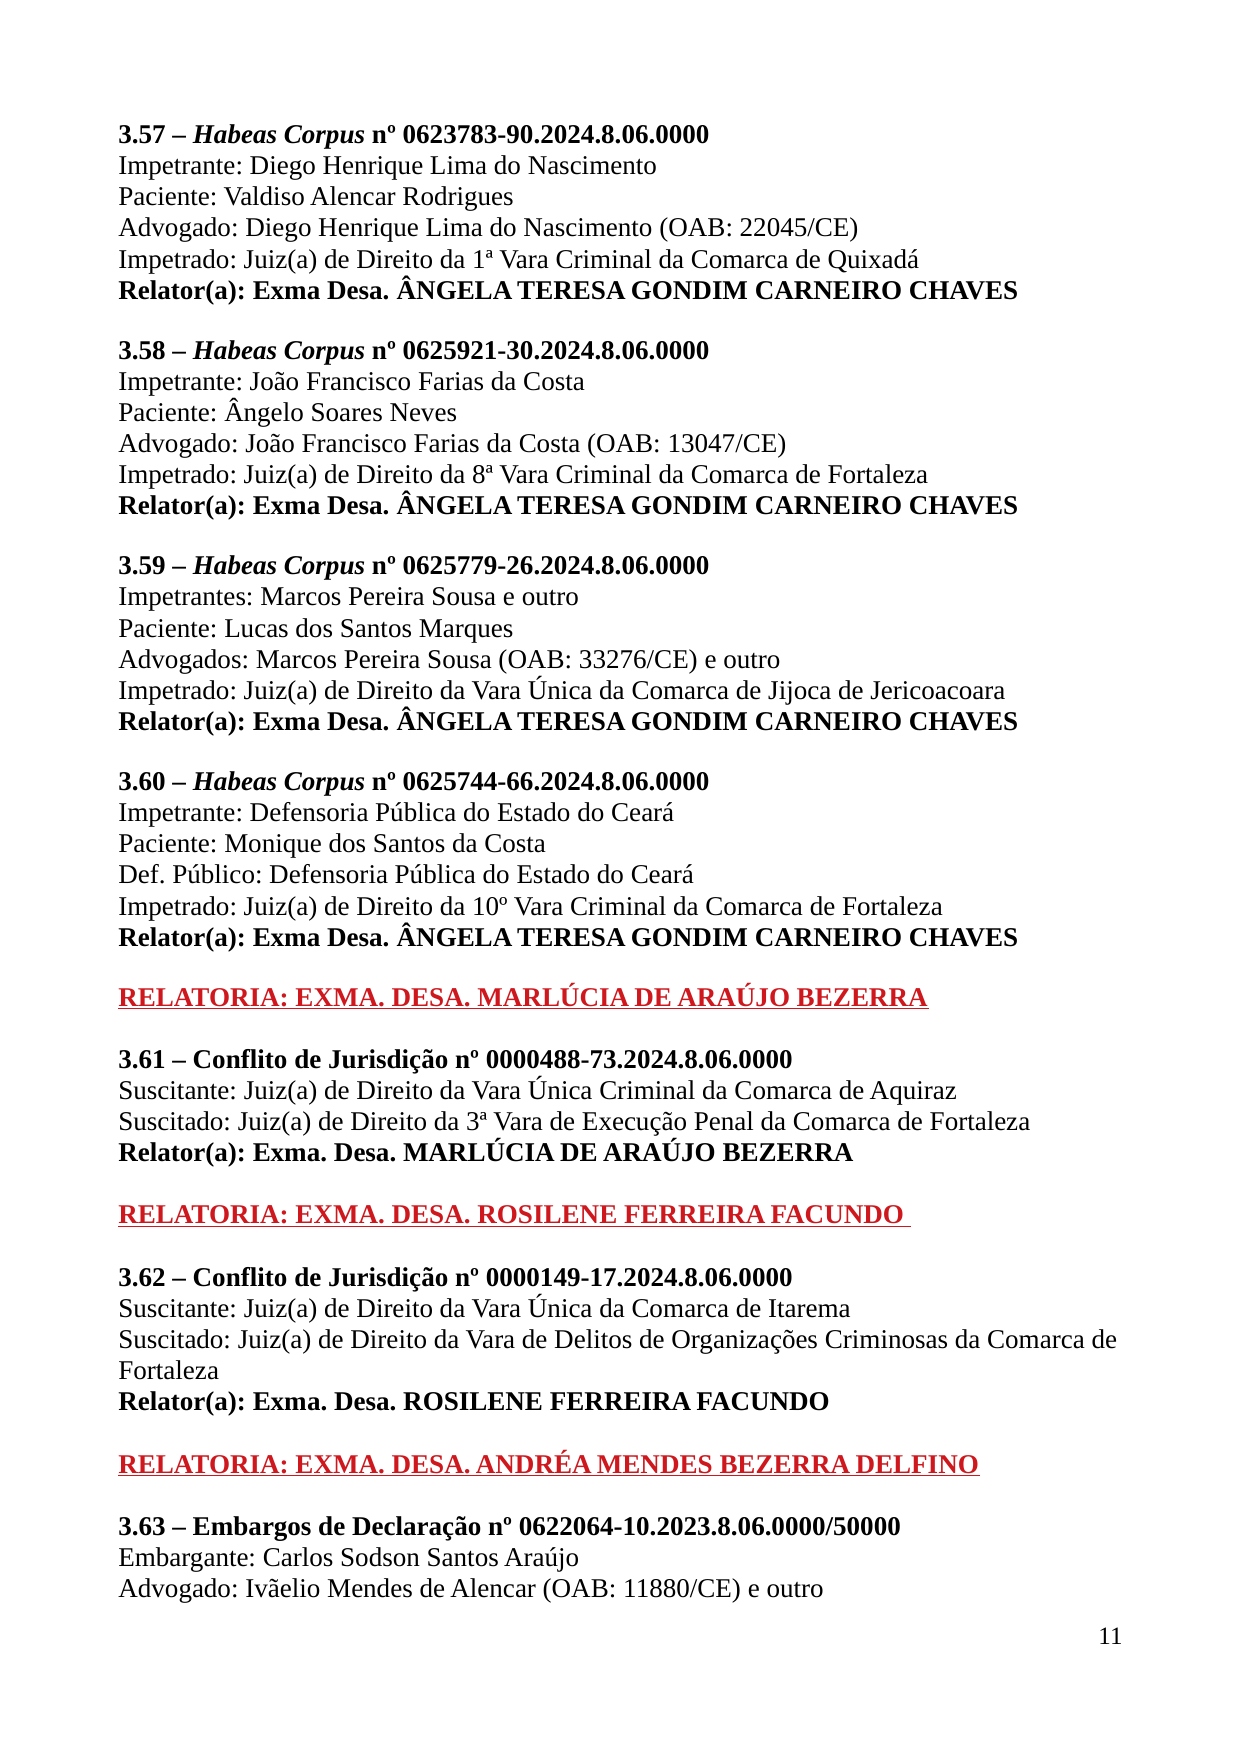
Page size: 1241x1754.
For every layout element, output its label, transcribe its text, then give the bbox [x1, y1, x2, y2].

text 3.57 – Habeas Corpus nº 0623783-90.2024.8.06.0000 [118, 118, 1122, 149]
text Advogado: Diego Henrique Lima do Nascimento (OAB: 22045/CE) [118, 212, 1122, 243]
text Paciente: Monique dos Santos da Costa [118, 827, 1122, 858]
text Suscitante: Juiz(a) de Direito da Vara Única Criminal da Comarca de Aquiraz [118, 1074, 1122, 1105]
text 3.61 – Conflito de Jurisdição nº 0000488-73.2024.8.06.0000 [118, 1043, 1122, 1074]
text Relator(a): Exma. Desa. ROSILENE FERREIRA FACUNDO [118, 1386, 1122, 1417]
text Suscitado: Juiz(a) de Direito da Vara de Delitos de Organizações Criminosas da Comarca de Fortaleza [118, 1323, 1122, 1386]
text RELATORIA: EXMA. DESA. ROSILENE FERREIRA FACUNDO [118, 1199, 1122, 1230]
text 3.59 – Habeas Corpus nº 0625779-26.2024.8.06.0000 [118, 549, 1122, 581]
text RELATORIA: EXMA. DESA. MARLÚCIA DE ARAÚJO BEZERRA [118, 981, 1122, 1012]
text Impetrante: Defensoria Pública do Estado do Ceará [118, 796, 1122, 827]
text 3.60 – Habeas Corpus nº 0625744-66.2024.8.06.0000 [118, 765, 1122, 796]
text Impetrante: Diego Henrique Lima do Nascimento [118, 149, 1122, 180]
text Paciente: Valdiso Alencar Rodrigues [118, 180, 1122, 212]
text 3.62 – Conflito de Jurisdição nº 0000149-17.2024.8.06.0000 [118, 1261, 1122, 1292]
text Relator(a): Exma Desa. ÂNGELA TERESA GONDIM CARNEIRO CHAVES [118, 489, 1122, 521]
text Impetrante: João Francisco Farias da Costa [118, 365, 1122, 396]
text Relator(a): Exma Desa. ÂNGELA TERESA GONDIM CARNEIRO CHAVES [118, 274, 1122, 305]
text Suscitante: Juiz(a) de Direito da Vara Única da Comarca de Itarema [118, 1292, 1122, 1323]
text Relator(a): Exma Desa. ÂNGELA TERESA GONDIM CARNEIRO CHAVES [118, 705, 1122, 736]
text Advogado: Ivãelio Mendes de Alencar (OAB: 11880/CE) e outro [118, 1572, 1122, 1603]
text RELATORIA: EXMA. DESA. ANDRÉA MENDES BEZERRA DELFINO [118, 1448, 1122, 1479]
text Relator(a): Exma Desa. ÂNGELA TERESA GONDIM CARNEIRO CHAVES [118, 921, 1122, 952]
text 3.58 – Habeas Corpus nº 0625921-30.2024.8.06.0000 [118, 334, 1122, 365]
text 3.63 – Embargos de Declaração nº 0622064-10.2023.8.06.0000/50000 [118, 1510, 1122, 1541]
text Def. Público: Defensoria Pública do Estado do Ceará [118, 858, 1122, 889]
text Paciente: Lucas dos Santos Marques [118, 612, 1122, 643]
text Paciente: Ângelo Soares Neves [118, 396, 1122, 427]
text Impetrado: Juiz(a) de Direito da 10º Vara Criminal da Comarca de Fortaleza [118, 889, 1122, 921]
text Embargante: Carlos Sodson Santos Araújo [118, 1541, 1122, 1572]
text Relator(a): Exma. Desa. MARLÚCIA DE ARAÚJO BEZERRA [118, 1136, 1122, 1167]
text Advogados: Marcos Pereira Sousa (OAB: 33276/CE) e outro [118, 643, 1122, 674]
text Advogado: João Francisco Farias da Costa (OAB: 13047/CE) [118, 427, 1122, 458]
text Impetrado: Juiz(a) de Direito da Vara Única da Comarca de Jijoca de Jericoacoara [118, 674, 1122, 705]
text Impetrantes: Marcos Pereira Sousa e outro [118, 581, 1122, 612]
text Suscitado: Juiz(a) de Direito da 3ª Vara de Execução Penal da Comarca de Fortaleza [118, 1105, 1122, 1136]
text Impetrado: Juiz(a) de Direito da 1ª Vara Criminal da Comarca de Quixadá [118, 243, 1122, 274]
text Impetrado: Juiz(a) de Direito da 8ª Vara Criminal da Comarca de Fortaleza [118, 458, 1122, 489]
